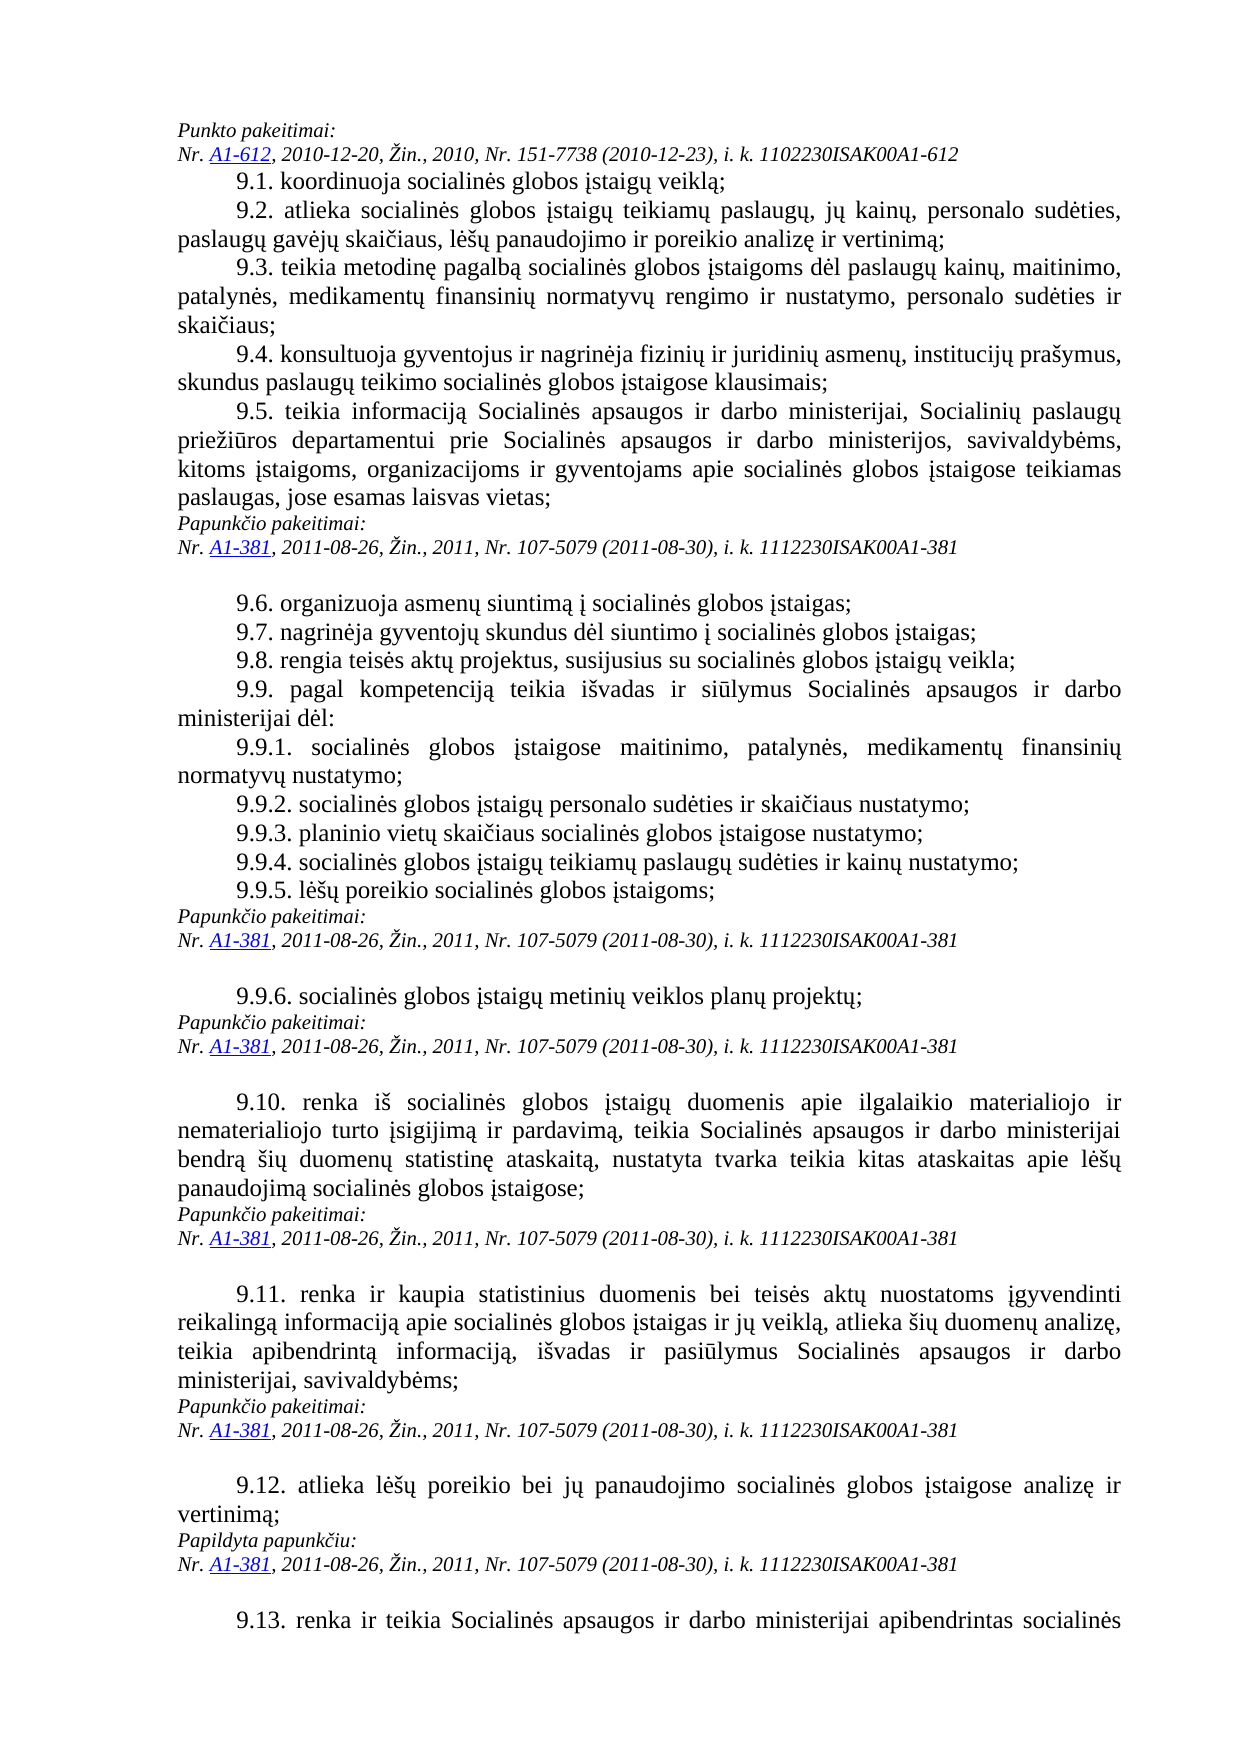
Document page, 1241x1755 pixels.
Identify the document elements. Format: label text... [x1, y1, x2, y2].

text 9.9.6. socialinės globos įstaigų metinių veiklos planų projektų; [177, 981, 1122, 1010]
text 9.2. atlieka socialinės globos įstaigų teikiamų paslaugų, jų kainų, personalo sudėties, paslaugų gavėjų skaičiaus, lėšų panaudojimo ir poreikio analizę ir vertinimą; [177, 195, 1122, 252]
text 9.4. konsultuoja gyventojus ir nagrinėja fizinių ir juridinių asmenų, institucijų prašymus, skundus paslaugų teikimo socialinės globos įstaigose klausimais; [177, 339, 1122, 396]
text Nr. A1-381, 2011-08-26, Žin., 2011, Nr. 107-5079 (2011-08-30), i. k. 1112230ISAK00A1-381 [177, 1552, 1122, 1576]
text 9.9.1. socialinės globos įstaigose maitinimo, patalynės, medikamentų finansinių normatyvų nustatymo; [177, 732, 1122, 789]
text 9.6. organizuoja asmenų siuntimą į socialinės globos įstaigas; [177, 588, 1122, 617]
text Nr. A1-612, 2010-12-20, Žin., 2010, Nr. 151-7738 (2010-12-23), i. k. 1102230ISAK00A1-612 [177, 142, 1122, 166]
text Papunkčio pakeitimai: [177, 511, 1122, 535]
text Papunkčio pakeitimai: [177, 1202, 1122, 1226]
text Nr. A1-381, 2011-08-26, Žin., 2011, Nr. 107-5079 (2011-08-30), i. k. 1112230ISAK00A1-381 [177, 928, 1122, 952]
text 9.9.5. lėšų poreikio socialinės globos įstaigoms; [177, 876, 1122, 904]
text 9.10. renka iš socialinės globos įstaigų duomenis apie ilgalaikio materialiojo ir nematerialiojo turto įsigijimą ir pardavimą, teikia Socialinės apsaugos ir darbo ministerijai bendrą šių duomenų statistinę ataskaitą, nustatyta tvarka teikia kitas ataskaitas apie lėšų panaudojimą socialinės globos įstaigose; [177, 1087, 1122, 1202]
text 9.9.3. planinio vietų skaičiaus socialinės globos įstaigose nustatymo; [177, 818, 1122, 847]
text Papunkčio pakeitimai: [177, 1394, 1122, 1418]
text 9.12. atlieka lėšų poreikio bei jų panaudojimo socialinės globos įstaigose analizę ir vertinimą; [177, 1471, 1122, 1528]
text 9.9. pagal kompetenciją teikia išvadas ir siūlymus Socialinės apsaugos ir darbo ministerijai dėl: [177, 674, 1122, 732]
text 9.9.4. socialinės globos įstaigų teikiamų paslaugų sudėties ir kainų nustatymo; [177, 847, 1122, 876]
text Nr. A1-381, 2011-08-26, Žin., 2011, Nr. 107-5079 (2011-08-30), i. k. 1112230ISAK00A1-381 [177, 1418, 1122, 1442]
text Papunkčio pakeitimai: [177, 904, 1122, 928]
text 9.8. rengia teisės aktų projektus, susijusius su socialinės globos įstaigų veikla; [177, 646, 1122, 674]
text Punkto pakeitimai: [177, 118, 1122, 142]
text Papunkčio pakeitimai: [177, 1010, 1122, 1034]
text 9.1. koordinuoja socialinės globos įstaigų veiklą; [177, 166, 1122, 195]
text Nr. A1-381, 2011-08-26, Žin., 2011, Nr. 107-5079 (2011-08-30), i. k. 1112230ISAK00A1-381 [177, 1226, 1122, 1250]
text 9.9.2. socialinės globos įstaigų personalo sudėties ir skaičiaus nustatymo; [177, 789, 1122, 818]
text 9.5. teikia informaciją Socialinės apsaugos ir darbo ministerijai, Socialinių paslaugų priežiūros departamentui prie Socialinės apsaugos ir darbo ministerijos, savivaldybėms, kitoms įstaigoms, organizacijoms ir gyventojams apie socialinės globos įstaigose teikiamas paslaugas, jose esamas laisvas vietas; [177, 396, 1122, 511]
text Papildyta papunkčiu: [177, 1528, 1122, 1552]
text Nr. A1-381, 2011-08-26, Žin., 2011, Nr. 107-5079 (2011-08-30), i. k. 1112230ISAK00A1-381 [177, 1034, 1122, 1058]
text Nr. A1-381, 2011-08-26, Žin., 2011, Nr. 107-5079 (2011-08-30), i. k. 1112230ISAK00A1-381 [177, 535, 1122, 559]
text 9.7. nagrinėja gyventojų skundus dėl siuntimo į socialinės globos įstaigas; [177, 617, 1122, 646]
text 9.13. renka ir teikia Socialinės apsaugos ir darbo ministerijai apibendrintas socialinės [177, 1605, 1122, 1634]
text 9.11. renka ir kaupia statistinius duomenis bei teisės aktų nuostatoms įgyvendinti reikalingą informaciją apie socialinės globos įstaigas ir jų veiklą, atlieka šių duomenų analizę, teikia apibendrintą informaciją, išvadas ir pasiūlymus Socialinės apsaugos ir darbo ministerijai, savivaldybėms; [177, 1279, 1122, 1394]
text 9.3. teikia metodinę pagalbą socialinės globos įstaigoms dėl paslaugų kainų, maitinimo, patalynės, medikamentų finansinių normatyvų rengimo ir nustatymo, personalo sudėties ir skaičiaus; [177, 252, 1122, 339]
